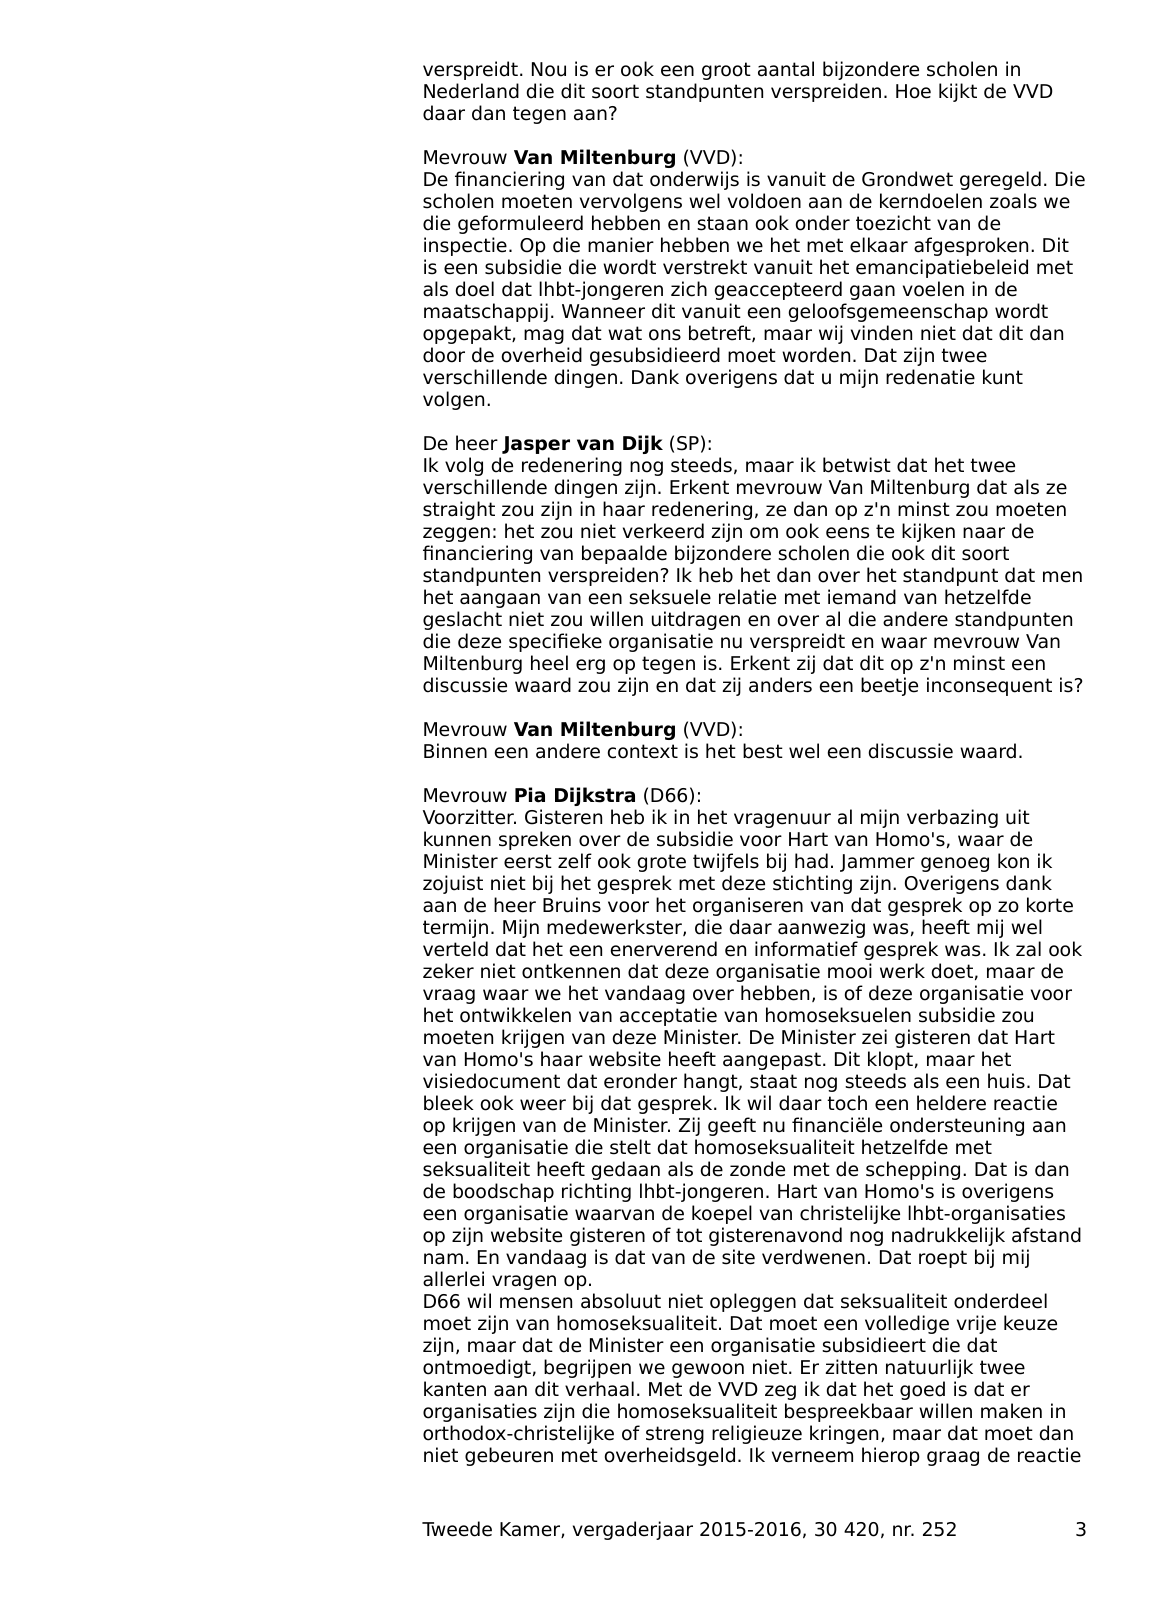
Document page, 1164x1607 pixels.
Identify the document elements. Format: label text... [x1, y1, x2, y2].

text verspreidt. Nou is er ook een groot aantal bijzondere scholen in Nederland die dit soort standpunten verspreiden. Hoe kijkt de VVD daar dan tegen aan? [422, 59, 1087, 125]
text Ik volg de redenering nog steeds, maar ik betwist dat het twee verschillende dingen zijn. Erkent mevrouw Van Miltenburg dat als ze straight zou zijn in haar redenering, ze dan op z'n minst zou moeten zeggen: het zou niet verkeerd zijn om ook eens te kijken naar de financiering van bepaalde bijzondere scholen die ook dit soort standpunten verspreiden? Ik heb het dan over het standpunt dat men het aangaan van een seksuele relatie met iemand van hetzelfde geslacht niet zou willen uitdragen en over al die andere standpunten die deze specifieke organisatie nu verspreidt en waar mevrouw Van Miltenburg heel erg op tegen is. Erkent zij dat dit op z'n minst een discussie waard zou zijn en dat zij anders een beetje inconsequent is? [422, 455, 1087, 697]
text Mevrouw Van Miltenburg (VVD): [422, 147, 1087, 169]
text D66 wil mensen absoluut niet opleggen dat seksualiteit onderdeel moet zijn van homoseksualiteit. Dat moet een volledige vrije keuze zijn, maar dat de Minister een organisatie subsidieert die dat ontmoedigt, begrijpen we gewoon niet. Er zitten natuurlijk twee kanten aan dit verhaal. Met de VVD zeg ik dat het goed is dat er organisaties zijn die homoseksualiteit bespreekbaar willen maken in orthodox-christelijke of streng religieuze kringen, maar dat moet dan niet gebeuren met overheidsgeld. Ik verneem hierop graag de reactie [422, 1291, 1087, 1467]
text De heer Jasper van Dijk (SP): [422, 433, 1087, 455]
text Binnen een andere context is het best wel een discussie waard. [422, 741, 1087, 763]
text Voorzitter. Gisteren heb ik in het vragenuur al mijn verbazing uit kunnen spreken over de subsidie voor Hart van Homo's, waar de Minister eerst zelf ook grote twijfels bij had. Jammer genoeg kon ik zojuist niet bij het gesprek met deze stichting zijn. Overigens dank aan de heer Bruins voor het organiseren van dat gesprek op zo korte termijn. Mijn medewerkster, die daar aanwezig was, heeft mij wel verteld dat het een enerverend en informatief gesprek was. Ik zal ook zeker niet ontkennen dat deze organisatie mooi werk doet, maar de vraag waar we het vandaag over hebben, is of deze organisatie voor het ontwikkelen van acceptatie van homoseksuelen subsidie zou moeten krijgen van deze Minister. De Minister zei gisteren dat Hart van Homo's haar website heeft aangepast. Dit klopt, maar het visiedocument dat eronder hangt, staat nog steeds als een huis. Dat bleek ook weer bij dat gesprek. Ik wil daar toch een heldere reactie op krijgen van de Minister. Zij geeft nu financiële ondersteuning aan een organisatie die stelt dat homoseksualiteit hetzelfde met seksualiteit heeft gedaan als de zonde met de schepping. Dat is dan de boodschap richting lhbt-jongeren. Hart van Homo's is overigens een organisatie waarvan de koepel van christelijke lhbt-organisaties op zijn website gisteren of tot gisterenavond nog nadrukkelijk afstand nam. En vandaag is dat van de site verdwenen. Dat roept bij mij allerlei vragen op. [422, 807, 1087, 1291]
text Mevrouw Van Miltenburg (VVD): [422, 719, 1087, 741]
text De financiering van dat onderwijs is vanuit de Grondwet geregeld. Die scholen moeten vervolgens wel voldoen aan de kerndoelen zoals we die geformuleerd hebben en staan ook onder toezicht van de inspectie. Op die manier hebben we het met elkaar afgesproken. Dit is een subsidie die wordt verstrekt vanuit het emancipatiebeleid met als doel dat lhbt-jongeren zich geaccepteerd gaan voelen in de maatschappij. Wanneer dit vanuit een geloofsgemeenschap wordt opgepakt, mag dat wat ons betreft, maar wij vinden niet dat dit dan door de overheid gesubsidieerd moet worden. Dat zijn twee verschillende dingen. Dank overigens dat u mijn redenatie kunt volgen. [422, 169, 1087, 411]
text Mevrouw Pia Dijkstra (D66): [422, 785, 1087, 807]
